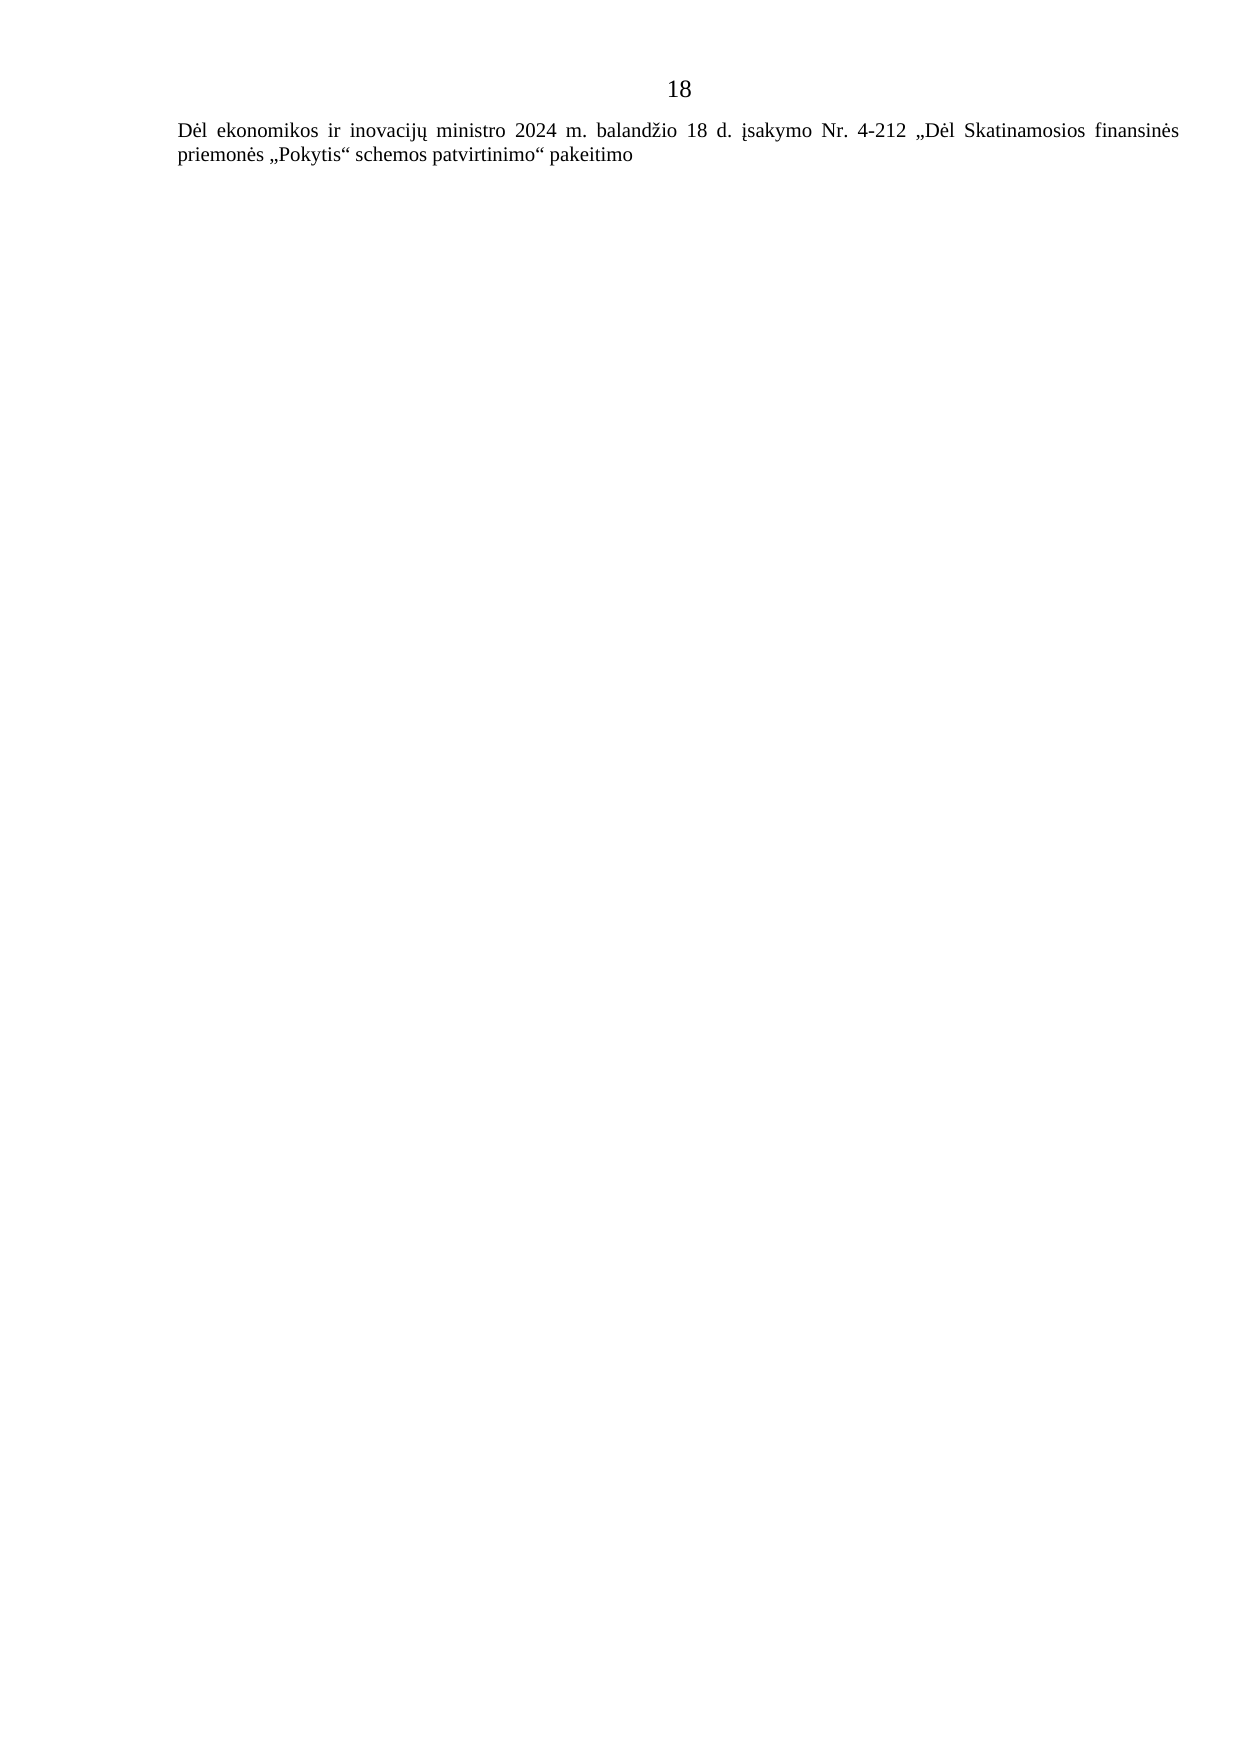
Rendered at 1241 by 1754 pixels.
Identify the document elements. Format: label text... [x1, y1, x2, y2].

text Dėl ekonomikos ir inovacijų ministro 2024 m. balandžio 18 d. įsakymo Nr. 4-212 „Dėl Skatinamosios finansinės priemonės „Pokytis“ schemos patvirtinimo“ pakeitimo [177, 118, 1181, 166]
